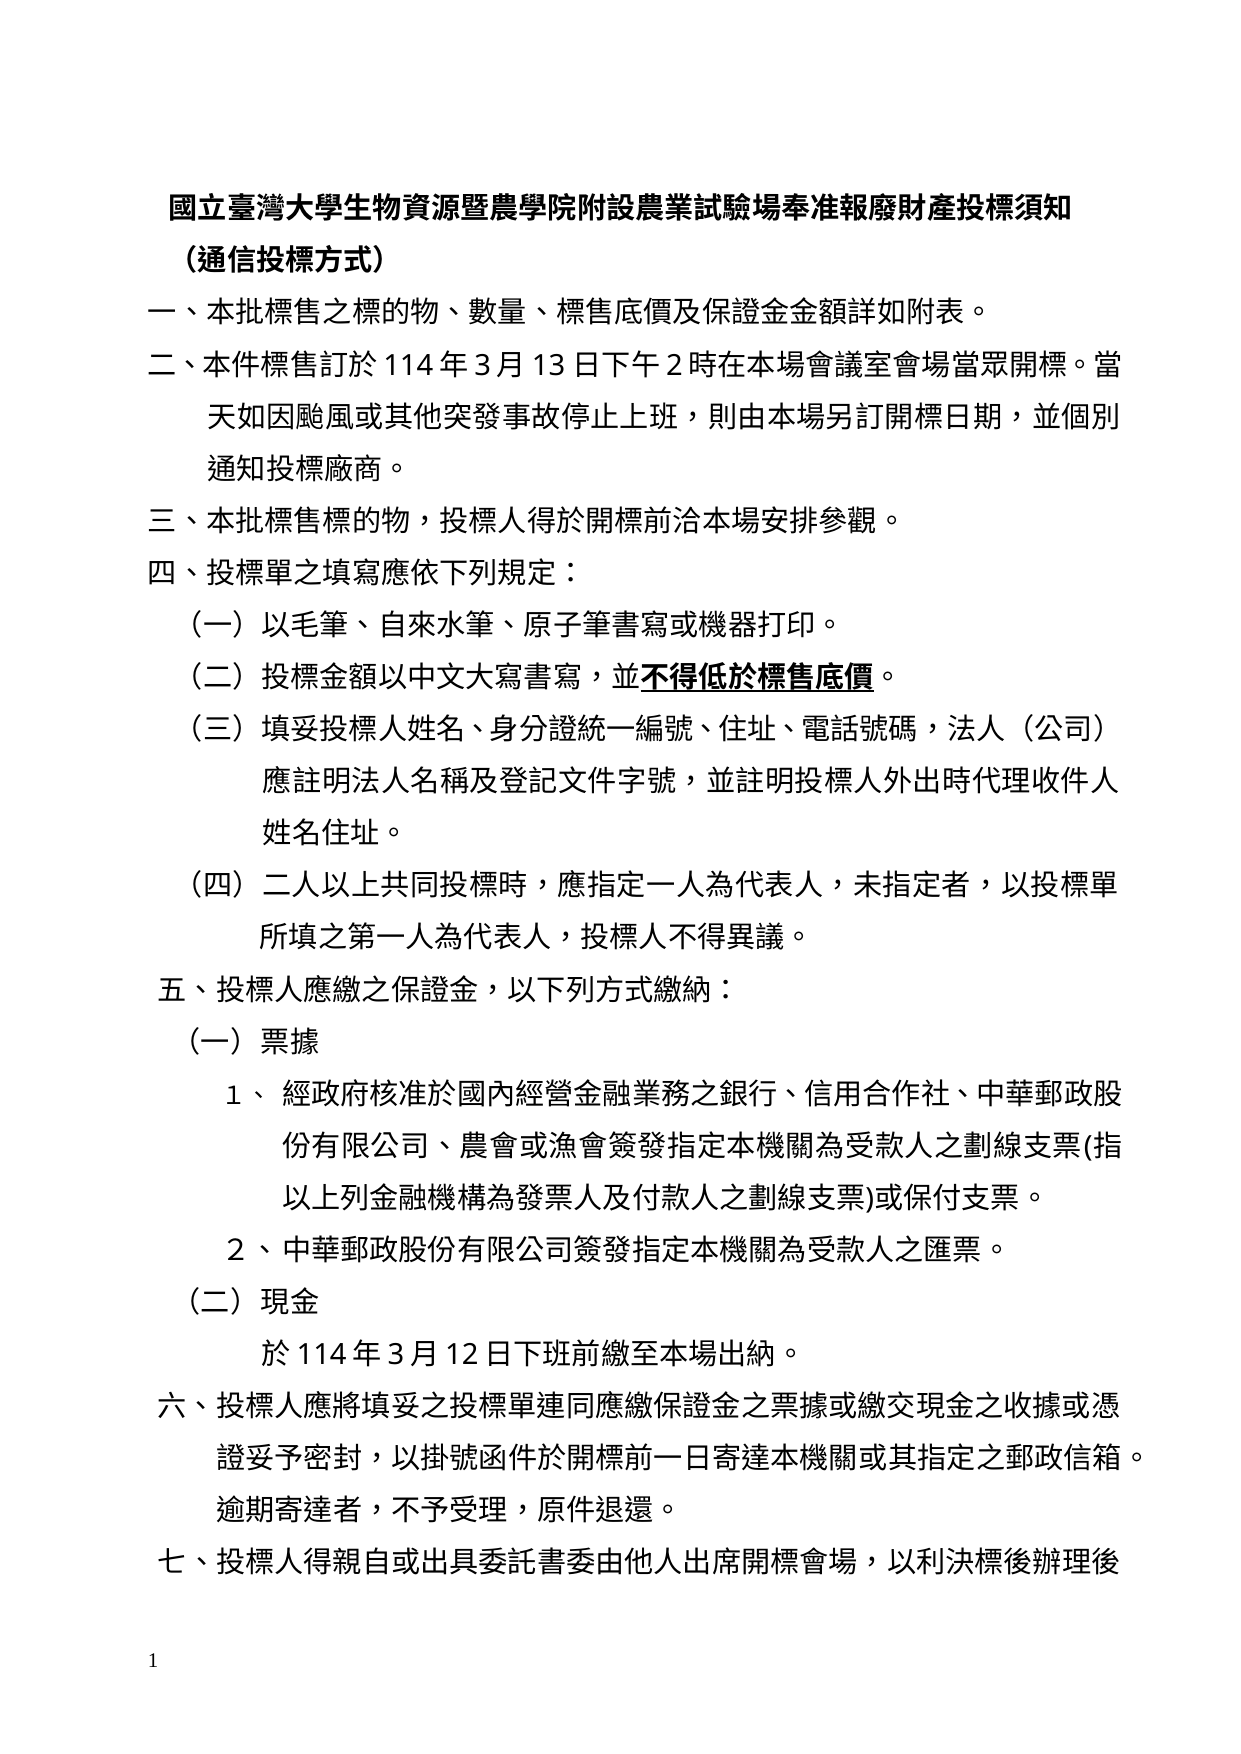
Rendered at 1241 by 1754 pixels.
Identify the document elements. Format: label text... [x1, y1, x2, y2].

text （二）投標金額以中文大寫書寫，並不得低於標售底價。 [174, 646, 1122, 698]
text 四、投標單之填寫應依下列規定： [148, 542, 1122, 594]
text 五、投標人應繳之保證金，以下列方式繳納： [157, 958, 1122, 1010]
text 三、本批標售標的物，投標人得於開標前洽本場安排參觀。 [148, 489, 1122, 542]
list 經政府核准於國內經營金融業務之銀行、信用合作社、中華郵政股份有限公司、農會或漁會簽發指定本機關為受款人之劃線支票(指以上列金融機構為發票人及付款人之劃線支票)或保付支票。 [221, 1062, 1122, 1219]
text 一、本批標售之標的物、數量、標售底價及保證金金額詳如附表。 [148, 281, 1122, 333]
list 現金 [171, 1271, 1122, 1323]
text 國立臺灣大學生物資源暨農學院附設農業試驗場奉准報廢財產投標須知（通信投標方式） [168, 177, 1122, 281]
text 七、投標人得親自或出具委託書委由他人出席開標會場，以利決標後辦理後 [158, 1531, 1122, 1583]
text （四）二人以上共同投標時，應指定一人為代表人，未指定者，以投標單所填之第一人為代表人，投標人不得異議。 [173, 854, 1122, 958]
text （一）以毛筆、自來水筆、原子筆書寫或機器打印。 [174, 594, 1122, 646]
text 二、本件標售訂於114年3月13 日下午2時在本場會議室會場當眾開標。當天如因颱風或其他突發事故停止上班，則由本場另訂開標日期，並個別通知投標廠商。 [148, 333, 1122, 489]
text （三）填妥投標人姓名、身分證統一編號、住址、電話號碼，法人（公司）應註明法人名稱及登記文件字號，並註明投標人外出時代理收件人姓名住址。 [174, 698, 1122, 854]
text 於114年3月12日下班前繳至本場出納。 [261, 1323, 1122, 1375]
text 六、投標人應將填妥之投標單連同應繳保證金之票據或繳交現金之收據或憑證妥予密封，以掛號函件於開標前一日寄達本機關或其指定之郵政信箱。逾期寄達者，不予受理，原件退還。 [157, 1375, 1122, 1531]
list 票據 [171, 1010, 1122, 1062]
list 中華郵政股份有限公司簽發指定本機關為受款人之匯票。 [221, 1219, 1122, 1271]
